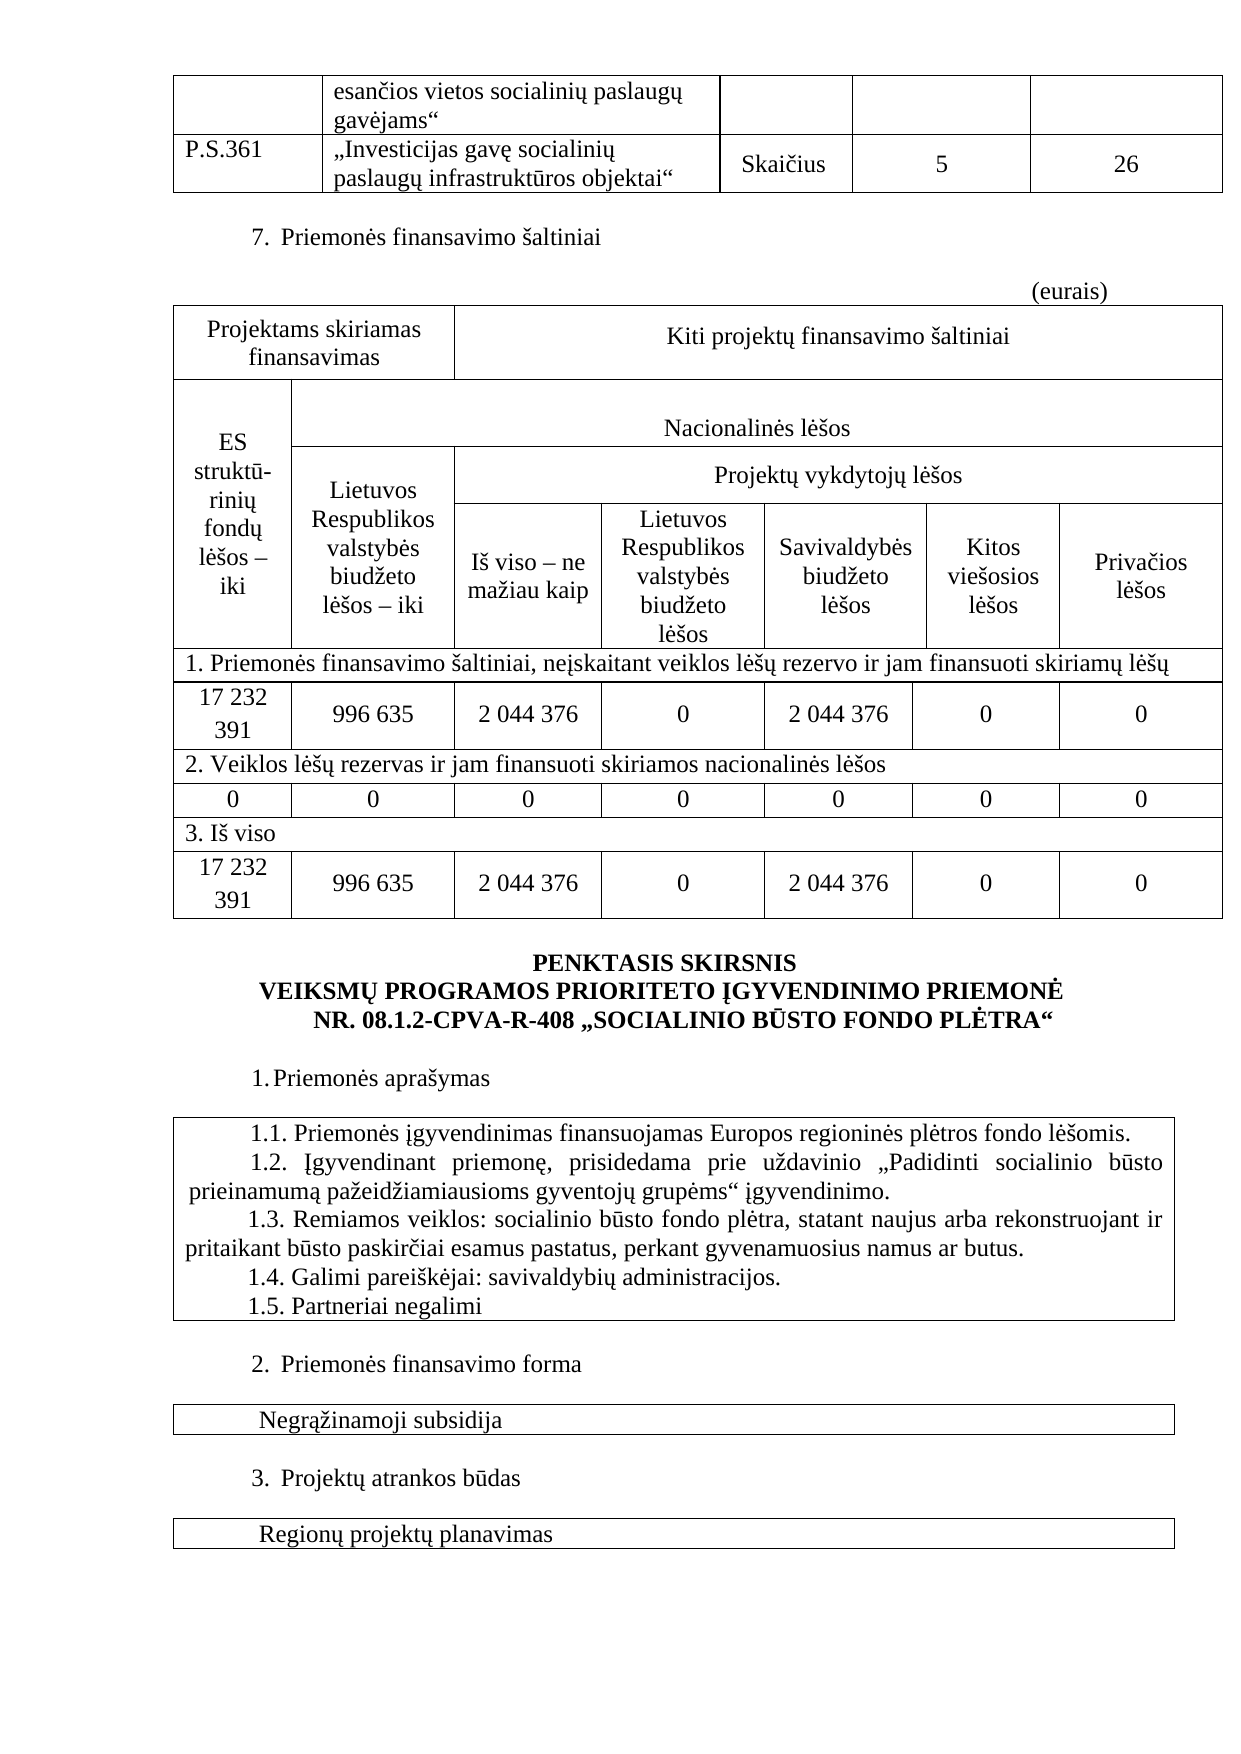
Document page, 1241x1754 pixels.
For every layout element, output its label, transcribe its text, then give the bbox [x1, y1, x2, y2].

table_cell Kitos viešosios lėšos [927, 504, 1059, 647]
table_cell 0 [913, 784, 1059, 817]
table_cell 17 232 391 [174, 683, 291, 748]
table_cell 0 [913, 683, 1059, 748]
table_cell 2 044 376 [765, 683, 912, 748]
table_cell 996 635 [292, 852, 454, 918]
table_cell ES struktū-rinių fondų lėšos – iki [174, 380, 291, 647]
text 7. Priemonės finansavimo šaltiniai [251, 222, 1152, 251]
text PENKTASIS SKIRSNIS [177, 948, 1152, 976]
table_header 1.1. Priemonės įgyvendinimas finansuojamas Europos regioninės plėtros fondo lėšomis. 1.2. Įgyvendinant priemonę, prisidedama prie uždavinio „Padidinti socialinio būsto prieinamumą pažeidžiamiausioms gyventojų grupėms“ įgyvendinimo. 1.3. Remiamos veiklos: socialinio būsto fondo plėtra, statant naujus arba rekonstruojant ir pritaikant būsto paskirčiai esamus pastatus, perkant gyvenamuosius namus ar butus. 1.4. Galimi pareiškėjai: savivaldybių administracijos. 1.5. Partneriai negalimi [174, 1118, 1174, 1319]
table_cell 996 635 [292, 683, 454, 748]
table_header Projektams skiriamas finansavimas [174, 306, 454, 378]
table_cell 1. Priemonės finansavimo šaltiniai, neįskaitant veiklos lėšų rezervo ir jam finansuoti skiriamų lėšų [174, 649, 1222, 681]
table_cell 5 [853, 135, 1030, 192]
text (eurais) [177, 276, 1108, 305]
table_cell 0 [765, 784, 912, 817]
table_cell [1031, 76, 1222, 133]
table_cell 0 [602, 852, 764, 918]
table_cell P.S.361 [174, 135, 322, 192]
table_cell Privačios lėšos [1060, 504, 1222, 647]
text 1. Priemonės aprašymas [251, 1063, 1152, 1091]
table_cell 0 [292, 784, 454, 817]
table_cell 2 044 376 [765, 852, 912, 918]
table_cell 17 232 391 [174, 852, 291, 918]
table_cell 0 [602, 683, 764, 748]
table_cell Skaičius [721, 135, 852, 192]
table_cell 0 [455, 784, 601, 817]
table_cell „Investicijas gavę socialinių paslaugų infrastruktūros objektai“ [323, 135, 719, 192]
table_cell [174, 76, 322, 133]
table_header Regionų projektų planavimas [174, 1519, 1174, 1548]
text VEIKSMŲ PROGRAMOS PRIORITETO ĮGYVENDINIMO PRIEMONĖ [177, 976, 1152, 1005]
table_cell Savivaldybės biudžeto lėšos [765, 504, 926, 647]
table_cell 0 [1060, 784, 1222, 817]
table_cell 0 [1060, 683, 1222, 748]
table_cell 2 044 376 [455, 852, 601, 918]
table_cell Nacionalinės lėšos [292, 380, 1222, 446]
table_cell 26 [1031, 135, 1222, 192]
text 2. Priemonės finansavimo forma [192, 1349, 1152, 1378]
table_cell 0 [174, 784, 291, 817]
table_cell 0 [913, 852, 1059, 918]
table_cell 2 044 376 [455, 683, 601, 748]
table_cell 2. Veiklos lėšų rezervas ir jam finansuoti skiriamos nacionalinės lėšos [174, 750, 1222, 783]
table_cell 3. Iš viso [174, 818, 1222, 851]
table_header Negrąžinamoji subsidija [174, 1405, 1174, 1434]
table_cell Projektų vykdytojų lėšos [455, 447, 1222, 503]
table_cell Lietuvos Respublikos valstybės biudžeto lėšos – iki [292, 447, 454, 647]
table_cell [721, 76, 852, 133]
text 3. Projektų atrankos būdas [192, 1463, 1152, 1492]
table_cell [853, 76, 1030, 133]
table_cell Iš viso – ne mažiau kaip [455, 504, 601, 647]
text NR. 08.1.2-CPVA-R-408 „SOCIALINIO BŪSTO FONDO PLĖTRA“ [215, 1005, 1152, 1034]
table_cell esančios vietos socialinių paslaugų gavėjams“ [323, 76, 719, 133]
table_cell 0 [1060, 852, 1222, 918]
table_cell Lietuvos Respublikos valstybės biudžeto lėšos [602, 504, 764, 647]
table_cell 0 [602, 784, 764, 817]
table_header Kiti projektų finansavimo šaltiniai [455, 306, 1222, 378]
